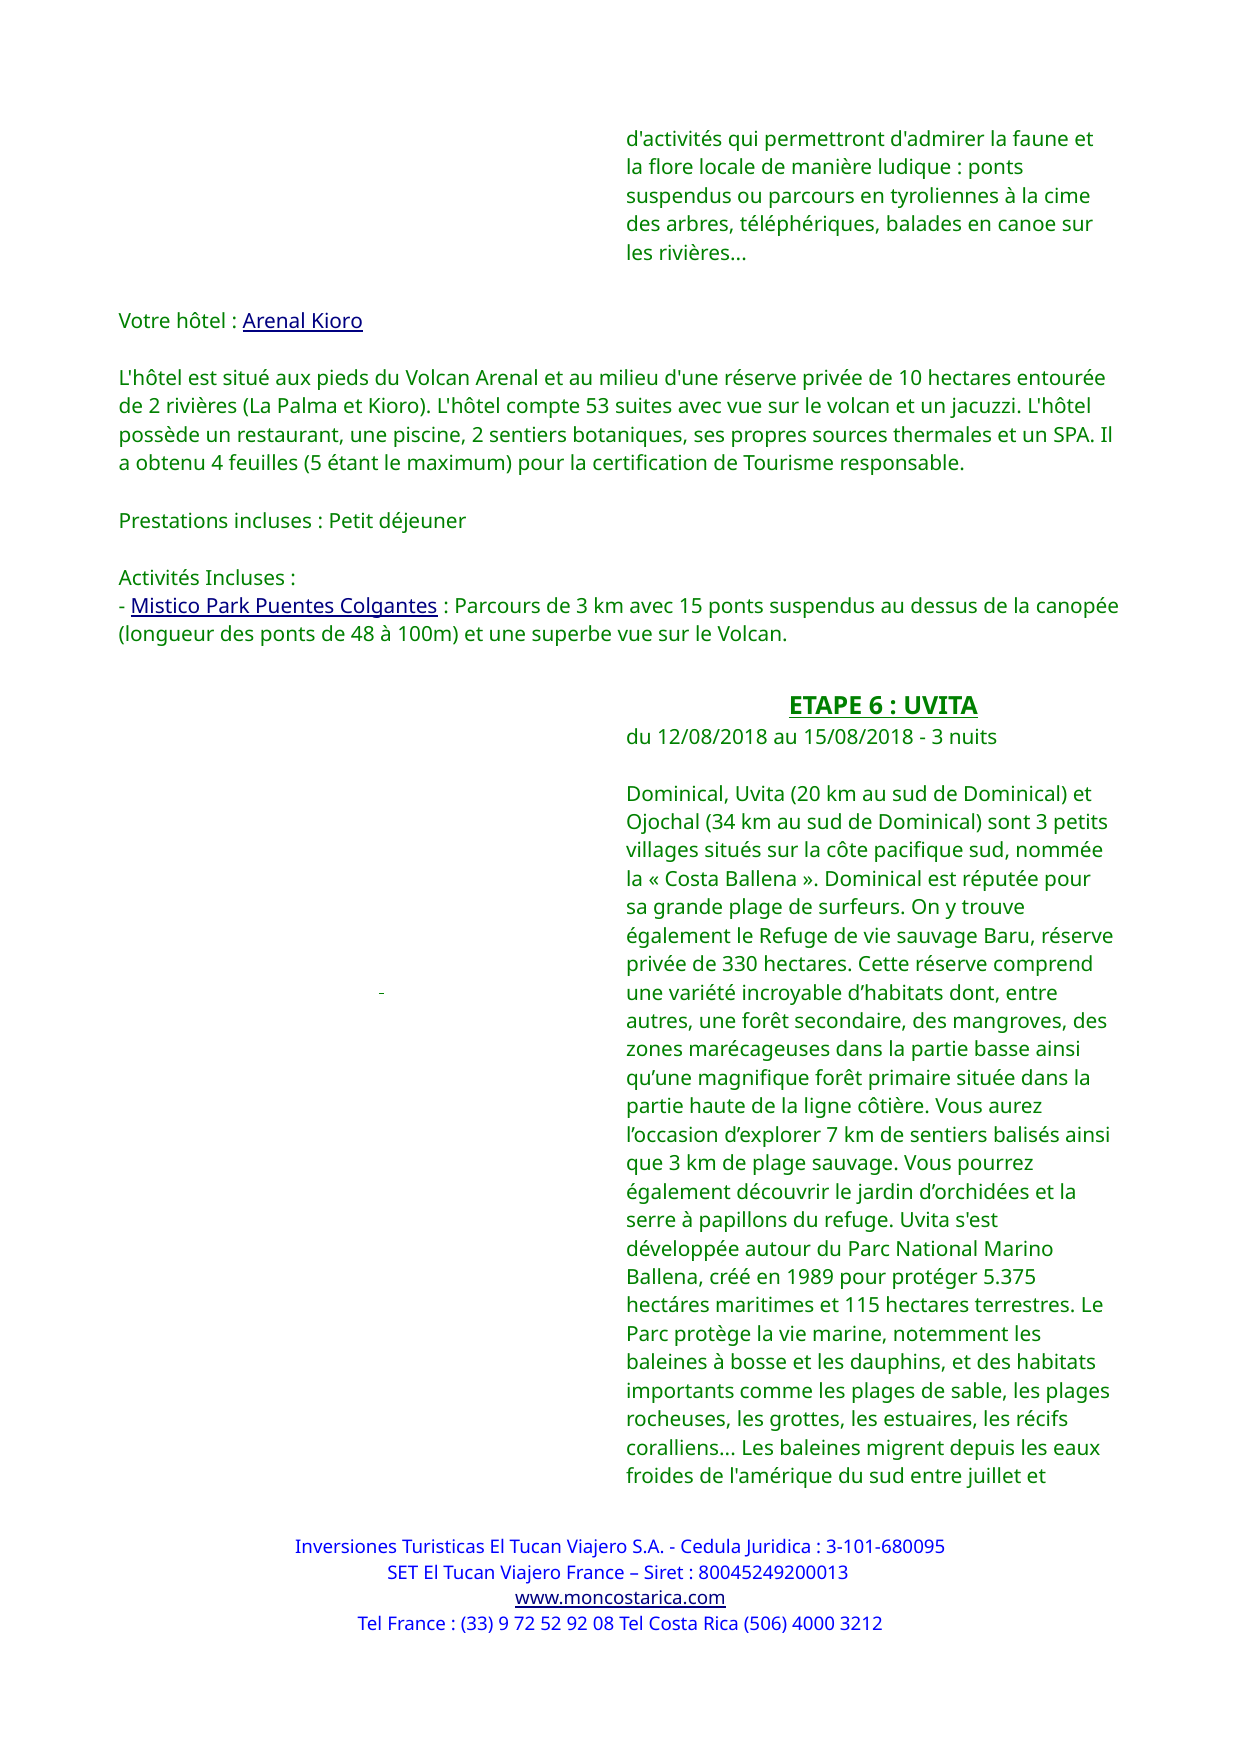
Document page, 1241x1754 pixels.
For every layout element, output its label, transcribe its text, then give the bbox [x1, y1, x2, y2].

text - Mistico Park Puentes Colgantes : Parcours de 3 km avec 15 ponts suspendus au dessus de la canopée (longueur des ponts de 48 à 100m) et une superbe vue sur le Volcan. [118, 591, 1122, 648]
table_header [118, 682, 620, 1495]
table_header ETAPE 6 : UVITA du 12/08/2018 au 15/08/2018 - 3 nuits Dominical, Uvita (20 km au sud de Dominical) et Ojochal (34 km au sud de Dominical) sont 3 petits villages situés sur la côte pacifique sud, nommée la « Costa Ballena ». Dominical est réputée pour sa grande plage de surfeurs. On y trouve également le Refuge de vie sauvage Baru, réserve privée de 330 hectares. Cette réserve comprend une variété incroyable d’habitats dont, entre autres, une forêt secondaire, des mangroves, des zones marécageuses dans la partie basse ainsi qu’une magnifique forêt primaire située dans la partie haute de la ligne côtière. Vous aurez l’occasion d’explorer 7 km de sentiers balisés ainsi que 3 km de plage sauvage. Vous pourrez également découvrir le jardin d’orchidées et la serre à papillons du refuge. Uvita s'est développée autour du Parc National Marino Ballena, créé en 1989 pour protéger 5.375 hectáres maritimes et 115 hectares terrestres. Le Parc protège la vie marine, notemment les baleines à bosse et les dauphins, et des habitats importants comme les plages de sable, les plages rocheuses, les grottes, les estuaires, les récifs coralliens... Les baleines migrent depuis les eaux froides de l'amérique du sud entre juillet et [620, 682, 1122, 1495]
text Prestations incluses : Petit déjeuner [118, 506, 1122, 534]
table_header d'activités qui permettront d'admirer la faune et la flore locale de manière ludique : ponts suspendus ou parcours en tyroliennes à la cime des arbres, téléphériques, balades en canoe sur les rivières... [620, 118, 1122, 272]
text Votre hôtel : Arenal Kioro [118, 306, 1122, 334]
table_header [118, 118, 620, 272]
text Activités Incluses : [118, 563, 1122, 591]
text L'hôtel est situé aux pieds du Volcan Arenal et au milieu d'une réserve privée de 10 hectares entourée de 2 rivières (La Palma et Kioro). L'hôtel compte 53 suites avec vue sur le volcan et un jacuzzi. L'hôtel possède un restaurant, une piscine, 2 sentiers botaniques, ses propres sources thermales et un SPA. Il a obtenu 4 feuilles (5 étant le maximum) pour la certification de Tourisme responsable. [118, 363, 1122, 477]
